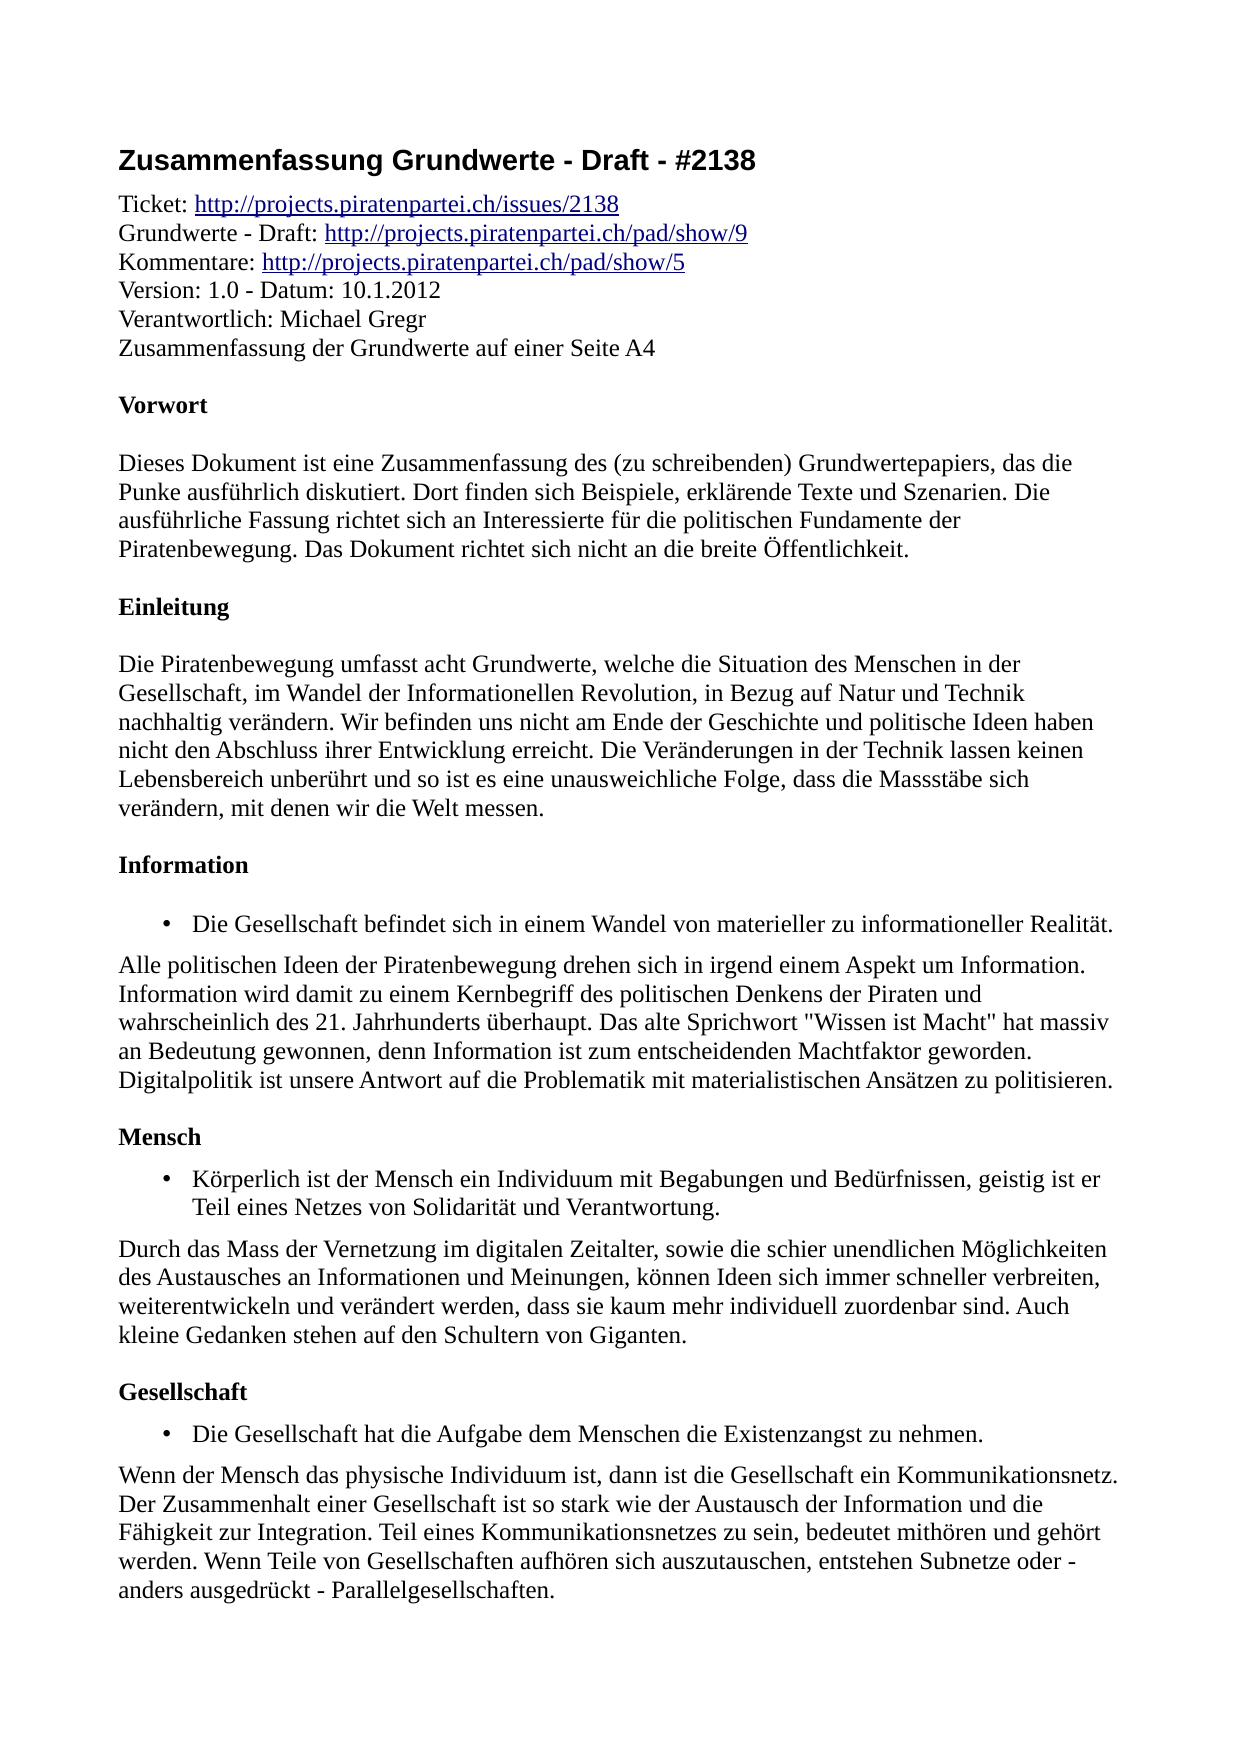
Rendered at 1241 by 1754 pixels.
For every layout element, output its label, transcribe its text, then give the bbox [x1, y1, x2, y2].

list Die Gesellschaft befindet sich in einem Wandel von materieller zu informationeller Realität. [162, 909, 1122, 937]
list Körperlich ist der Mensch ein Individuum mit Begabungen und Bedürfnissen, geistig ist er Teil eines Netzes von Solidarität und Verantwortung. [162, 1164, 1122, 1221]
text Alle politischen Ideen der Piratenbewegung drehen sich in irgend einem Aspekt um Information. Information wird damit zu einem Kernbegriff des politischen Denkens der Piraten und wahrscheinlich des 21. Jahrhunderts überhaupt. Das alte Sprichwort "Wissen ist Macht" hat massiv an Bedeutung gewonnen, denn Information ist zum entscheidenden Machtfaktor geworden. Digitalpolitik ist unsere Antwort auf die Problematik mit materialistischen Ansätzen zu politisieren. Mensch [118, 950, 1122, 1151]
text Wenn der Mensch das physische Individuum ist, dann ist die Gesellschaft ein Kommunikationsnetz. Der Zusammenhalt einer Gesellschaft ist so stark wie der Austausch der Information und die Fähigkeit zur Integration. Teil eines Kommunikationsnetzes zu sein, bedeutet mithören und gehört werden. Wenn Teile von Gesellschaften aufhören sich auszutauschen, entstehen Subnetze oder - anders ausgedrückt - Parallelgesellschaften. [118, 1460, 1122, 1604]
subtitle Zusammenfassung Grundwerte - Draft - #2138 [118, 143, 1122, 177]
text Durch das Mass der Vernetzung im digitalen Zeitalter, sowie die schier unendlichen Möglichkeiten des Austausches an Informationen und Meinungen, können Ideen sich immer schneller verbreiten, weiterentwickeln und verändert werden, dass sie kaum mehr individuell zuordenbar sind. Auch kleine Gedanken stehen auf den Schultern von Giganten. Gesellschaft [118, 1234, 1122, 1406]
list Die Gesellschaft hat die Aufgabe dem Menschen die Existenzangst zu nehmen. [162, 1419, 1122, 1447]
text Ticket: http://projects.piratenpartei.ch/issues/2138 Grundwerte - Draft: http://projects.piratenpartei.ch/pad/show/9 Kommentare: http://projects.piratenpartei.ch/pad/show/5 Version: 1.0 - Datum: 10.1.2012 Verantwortlich: Michael Gregr Zusammenfassung der Grundwerte auf einer Seite A4 Vorwort Dieses Dokument ist eine Zusammenfassung des (zu schreibenden) Grundwertepapiers, das die Punke ausführlich diskutiert. Dort finden sich Beispiele, erklärende Texte und Szenarien. Die ausführliche Fassung richtet sich an Interessierte für die politischen Fundamente der Piratenbewegung. Das Dokument richtet sich nicht an die breite Öffentlichkeit. Einleitung Die Piratenbewegung umfasst acht Grundwerte, welche die Situation des Menschen in der Gesellschaft, im Wandel der Informationellen Revolution, in Bezug auf Natur und Technik nachhaltig verändern. Wir befinden uns nicht am Ende der Geschichte und politische Ideen haben nicht den Abschluss ihrer Entwicklung erreicht. Die Veränderungen in der Technik lassen keinen Lebensbereich unberührt und so ist es eine unausweichliche Folge, dass die Massstäbe sich verändern, mit denen wir die Welt messen. Information [118, 189, 1122, 879]
